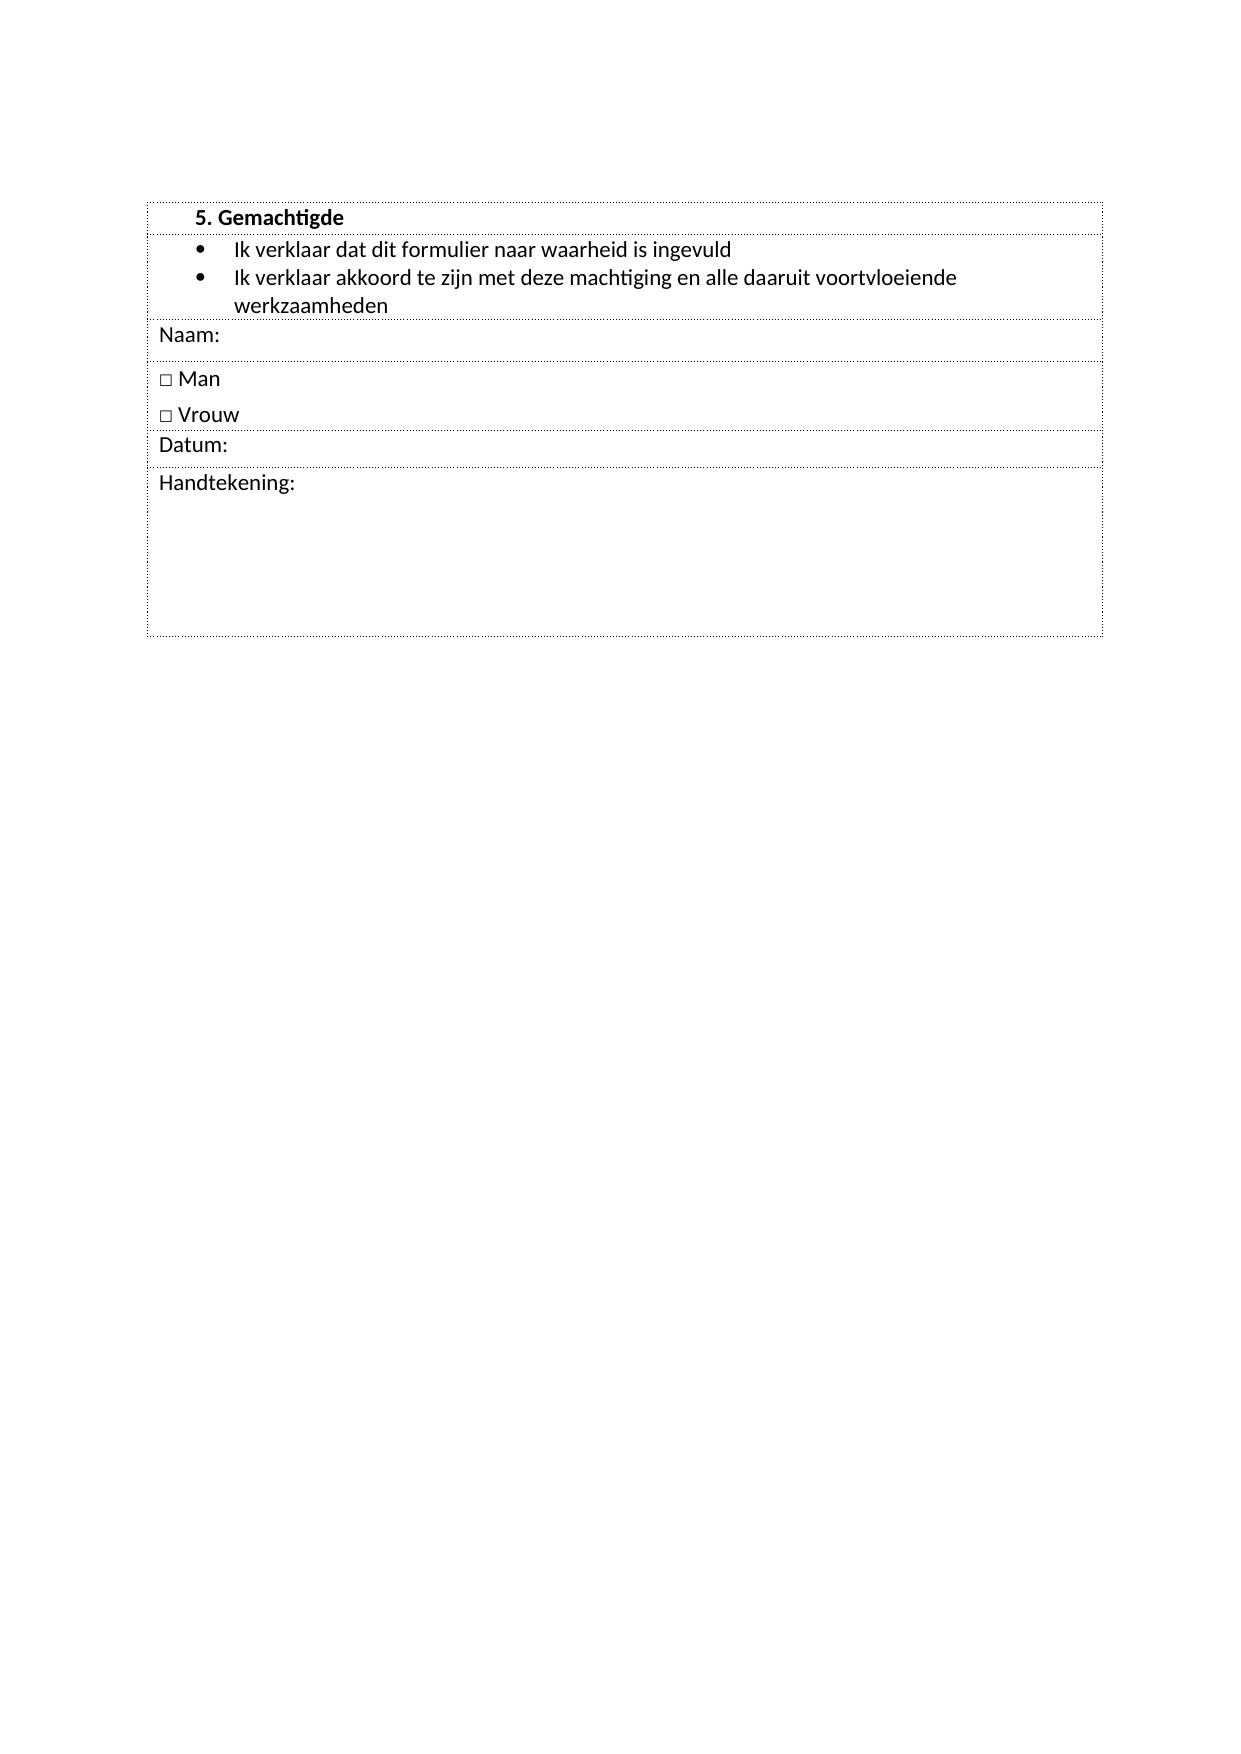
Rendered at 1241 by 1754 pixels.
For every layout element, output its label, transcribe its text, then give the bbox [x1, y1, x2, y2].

table_cell ☐ Man ☐ Vrouw [148, 361, 1102, 429]
table_header 5. Gemachtigde [148, 202, 1102, 234]
table_cell Ik verklaar dat dit formulier naar waarheid is ingevuld Ik verklaar akkoord te zijn met deze machtiging en alle daaruit voortvloeiende werkzaamheden [148, 234, 1102, 319]
table_cell Naam: [148, 319, 1102, 361]
table_cell Handtekening: [148, 467, 1102, 636]
table_cell Datum: [148, 430, 1102, 467]
